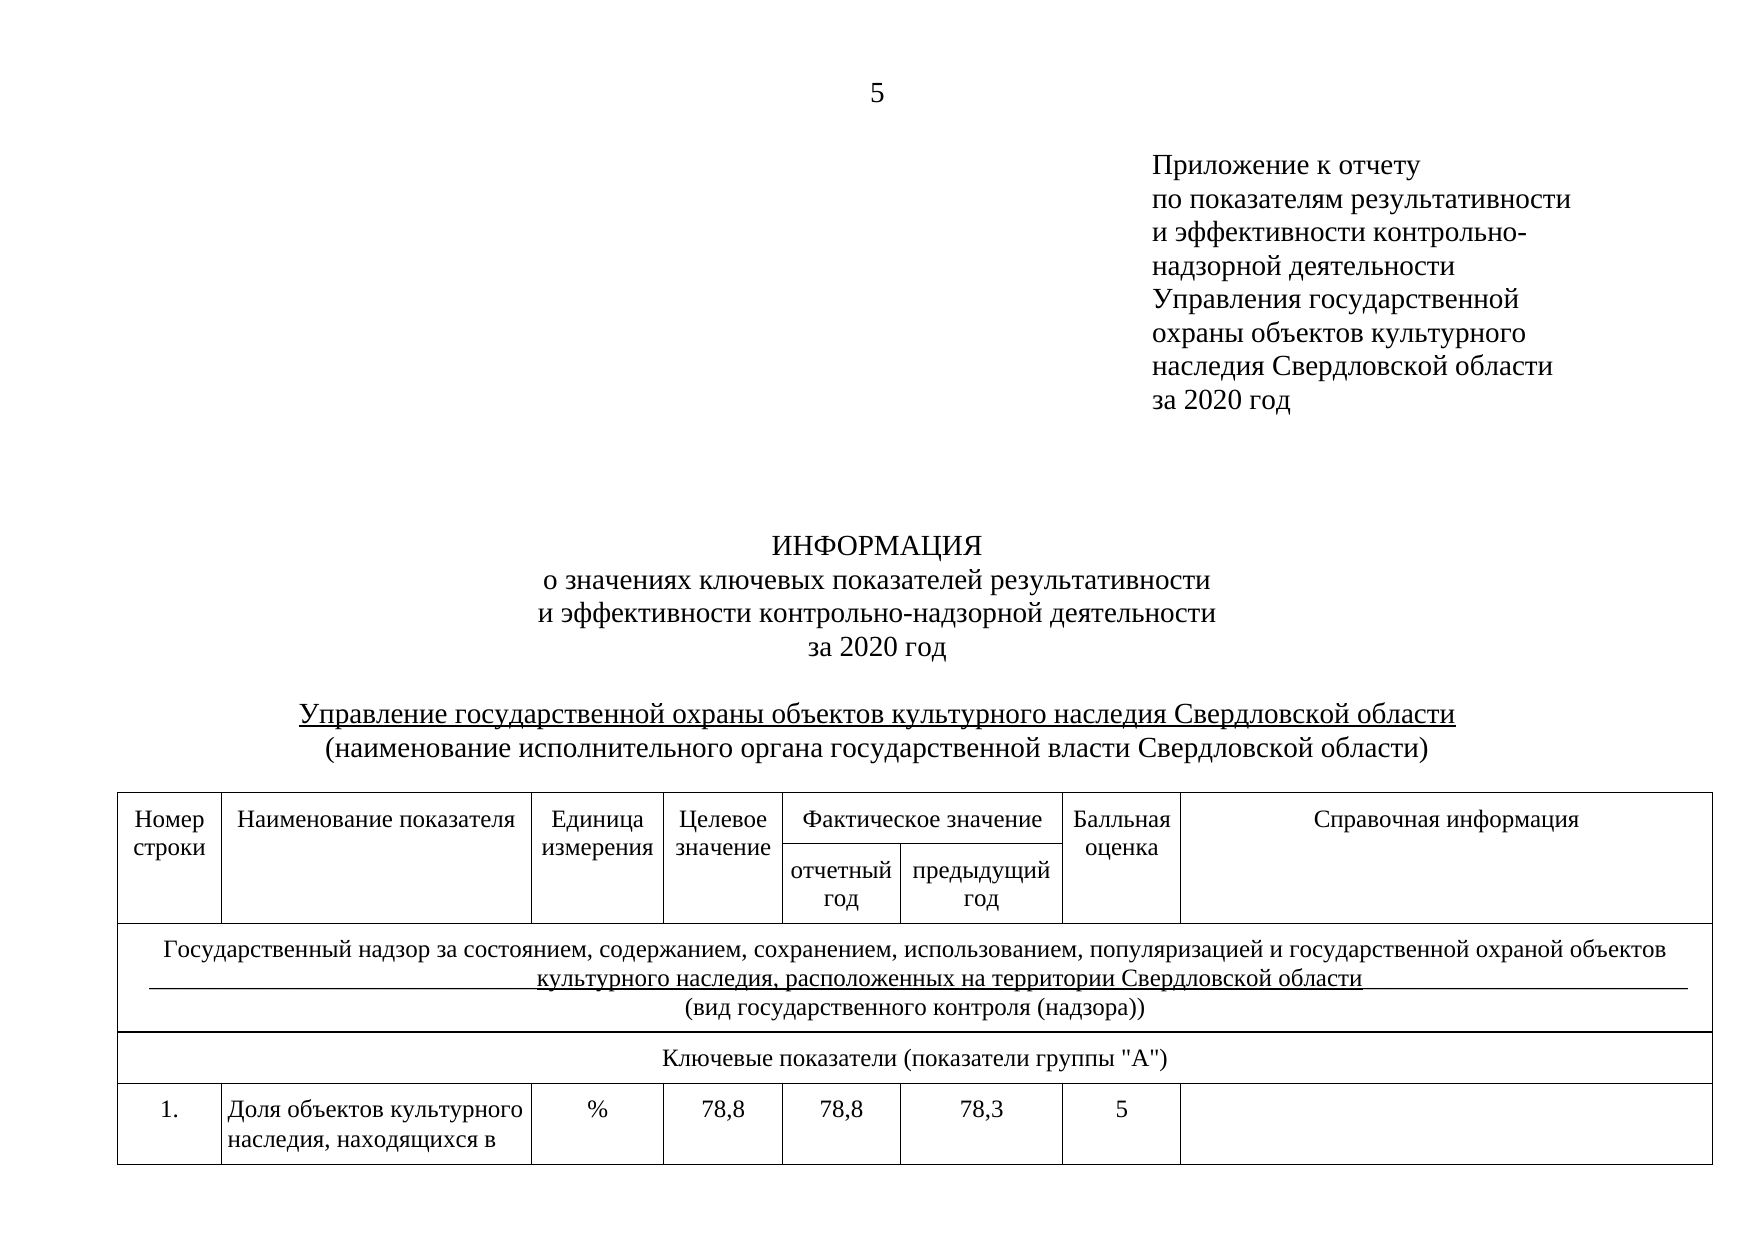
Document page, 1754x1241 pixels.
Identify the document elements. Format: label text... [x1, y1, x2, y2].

table_header Балльная оценка [1063, 793, 1180, 923]
table_cell 78,8 [664, 1084, 782, 1164]
table_header Наименование показателя [222, 793, 531, 923]
table_header Фактическое значение [783, 793, 1062, 843]
table_cell предыдущий год [901, 844, 1062, 923]
table_cell Ключевые показатели (показатели группы "А") [118, 1033, 1712, 1082]
table_header Единица измерения [532, 793, 663, 923]
table_cell отчетный год [783, 844, 900, 923]
table_header Целевое значение [664, 793, 782, 923]
table_header Справочная информация [1181, 793, 1712, 923]
text ИНФОРМАЦИЯ [118, 528, 1636, 562]
text Приложение к отчету по показателям результативности и эффективности контрольно-надзорной деятельности Управления государственной охраны объектов культурного наследия Свердловской области за 2020 год [1152, 148, 1577, 416]
table_cell Государственный надзор за состоянием, содержанием, сохранением, использованием, популяризацией и государственной охраной объектов _______________________________культурного наследия, расположенных на территории Свердловской области__________________________ (вид государственного контроля (надзора)) [118, 924, 1712, 1031]
text Управление государственной охраны объектов культурного наследия Свердловской области [118, 696, 1636, 730]
table_cell 78,8 [783, 1084, 900, 1164]
table_cell 78,3 [901, 1084, 1062, 1164]
table_cell 5 [1063, 1084, 1180, 1164]
text (наименование исполнительного органа государственной власти Свердловской области) [118, 730, 1636, 763]
text и эффективности контрольно-надзорной деятельности [118, 596, 1636, 629]
table_cell Доля объектов культурного наследия, находящихся в [222, 1084, 531, 1164]
table_cell % [532, 1084, 663, 1164]
table_cell [1181, 1084, 1712, 1164]
table_header Номер строки [118, 793, 221, 923]
table_cell 1. [118, 1084, 221, 1164]
text о значениях ключевых показателей результативности [118, 562, 1636, 596]
text за 2020 год [118, 629, 1636, 663]
